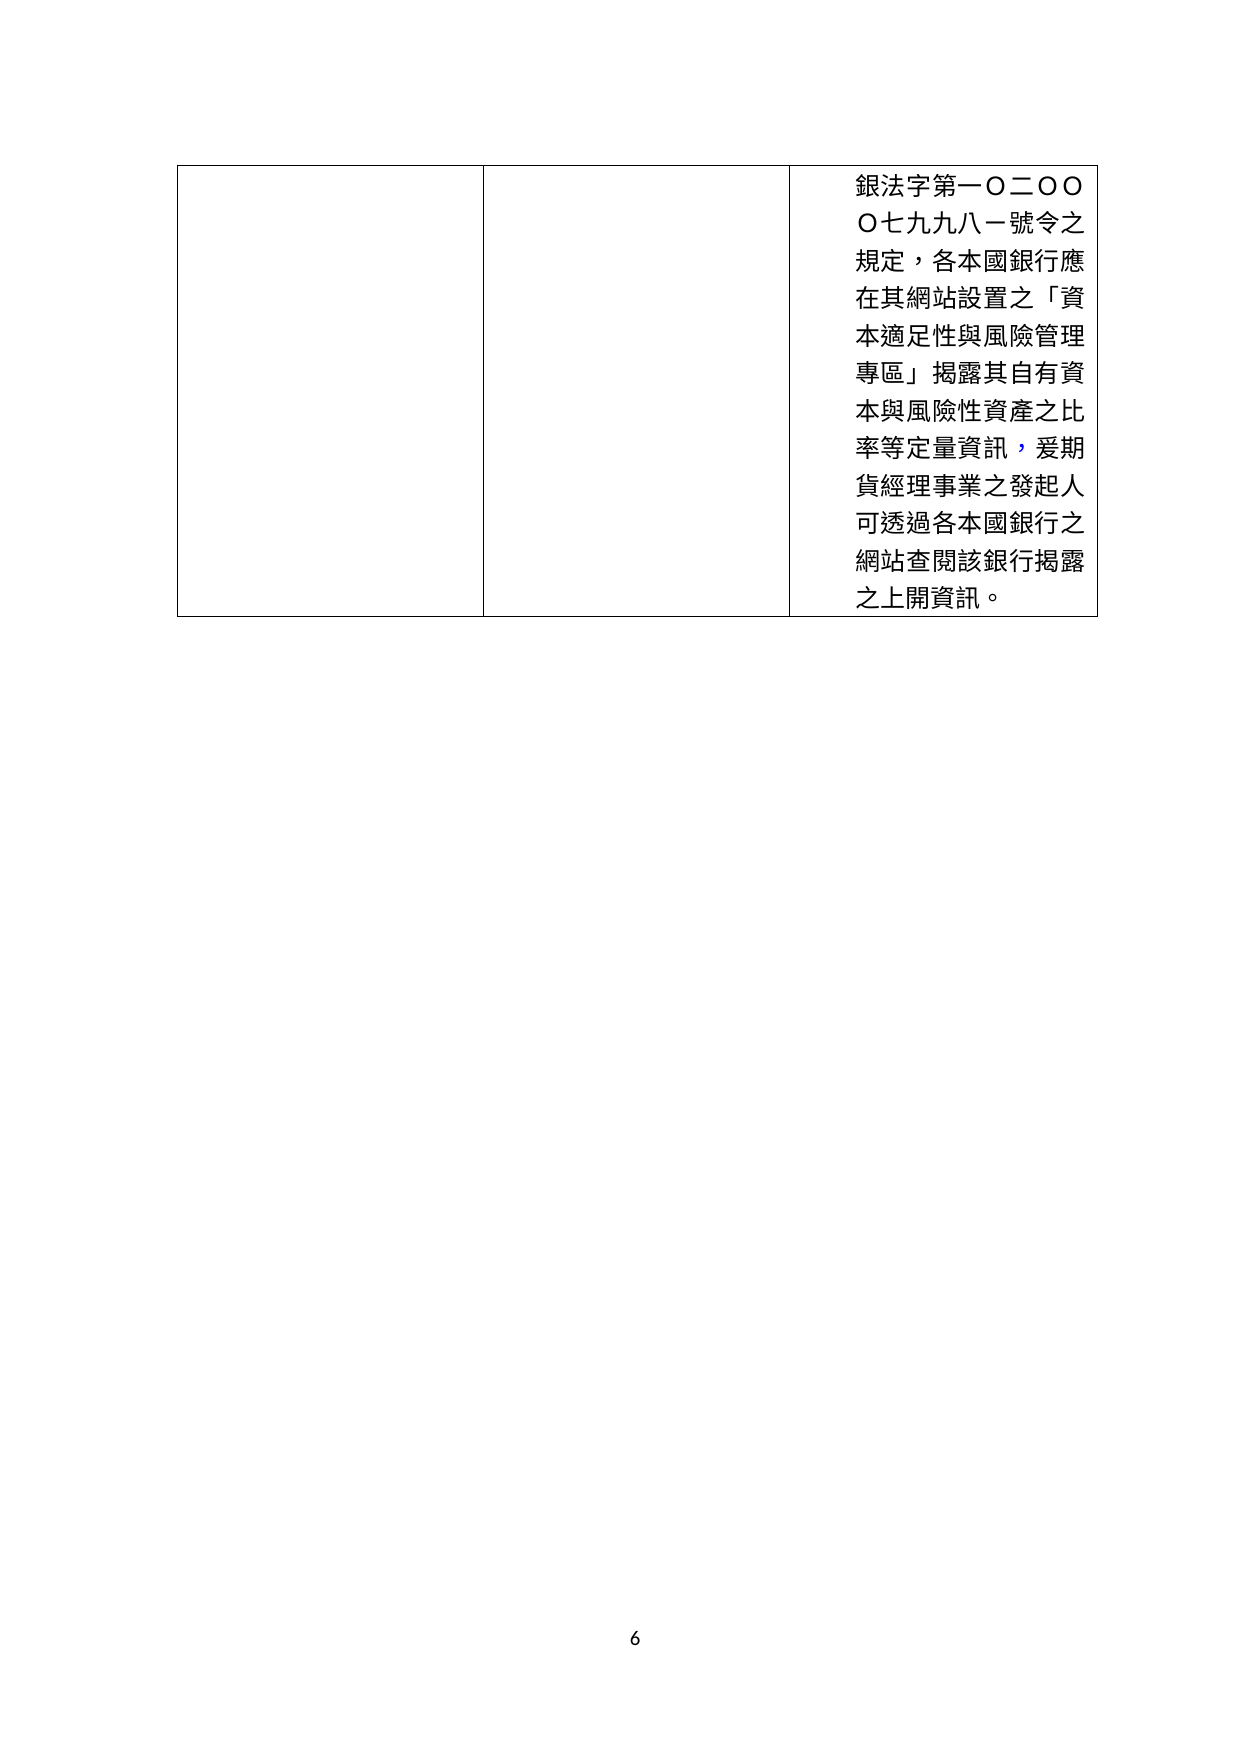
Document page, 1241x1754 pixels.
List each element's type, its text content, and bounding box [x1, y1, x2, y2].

table_cell 銀法字第一Ｏ二ＯＯＯ七九九八ㄧ號令之規定，各本國銀行應在其網站設置之「資本適足性與風險管理專區」揭露其自有資本與風險性資產之比率等定量資訊，爰期貨經理事業之發起人可透過各本國銀行之網站查閱該銀行揭露之上開資訊。 [790, 166, 1097, 616]
table_cell [178, 166, 483, 616]
table_cell [484, 166, 789, 616]
